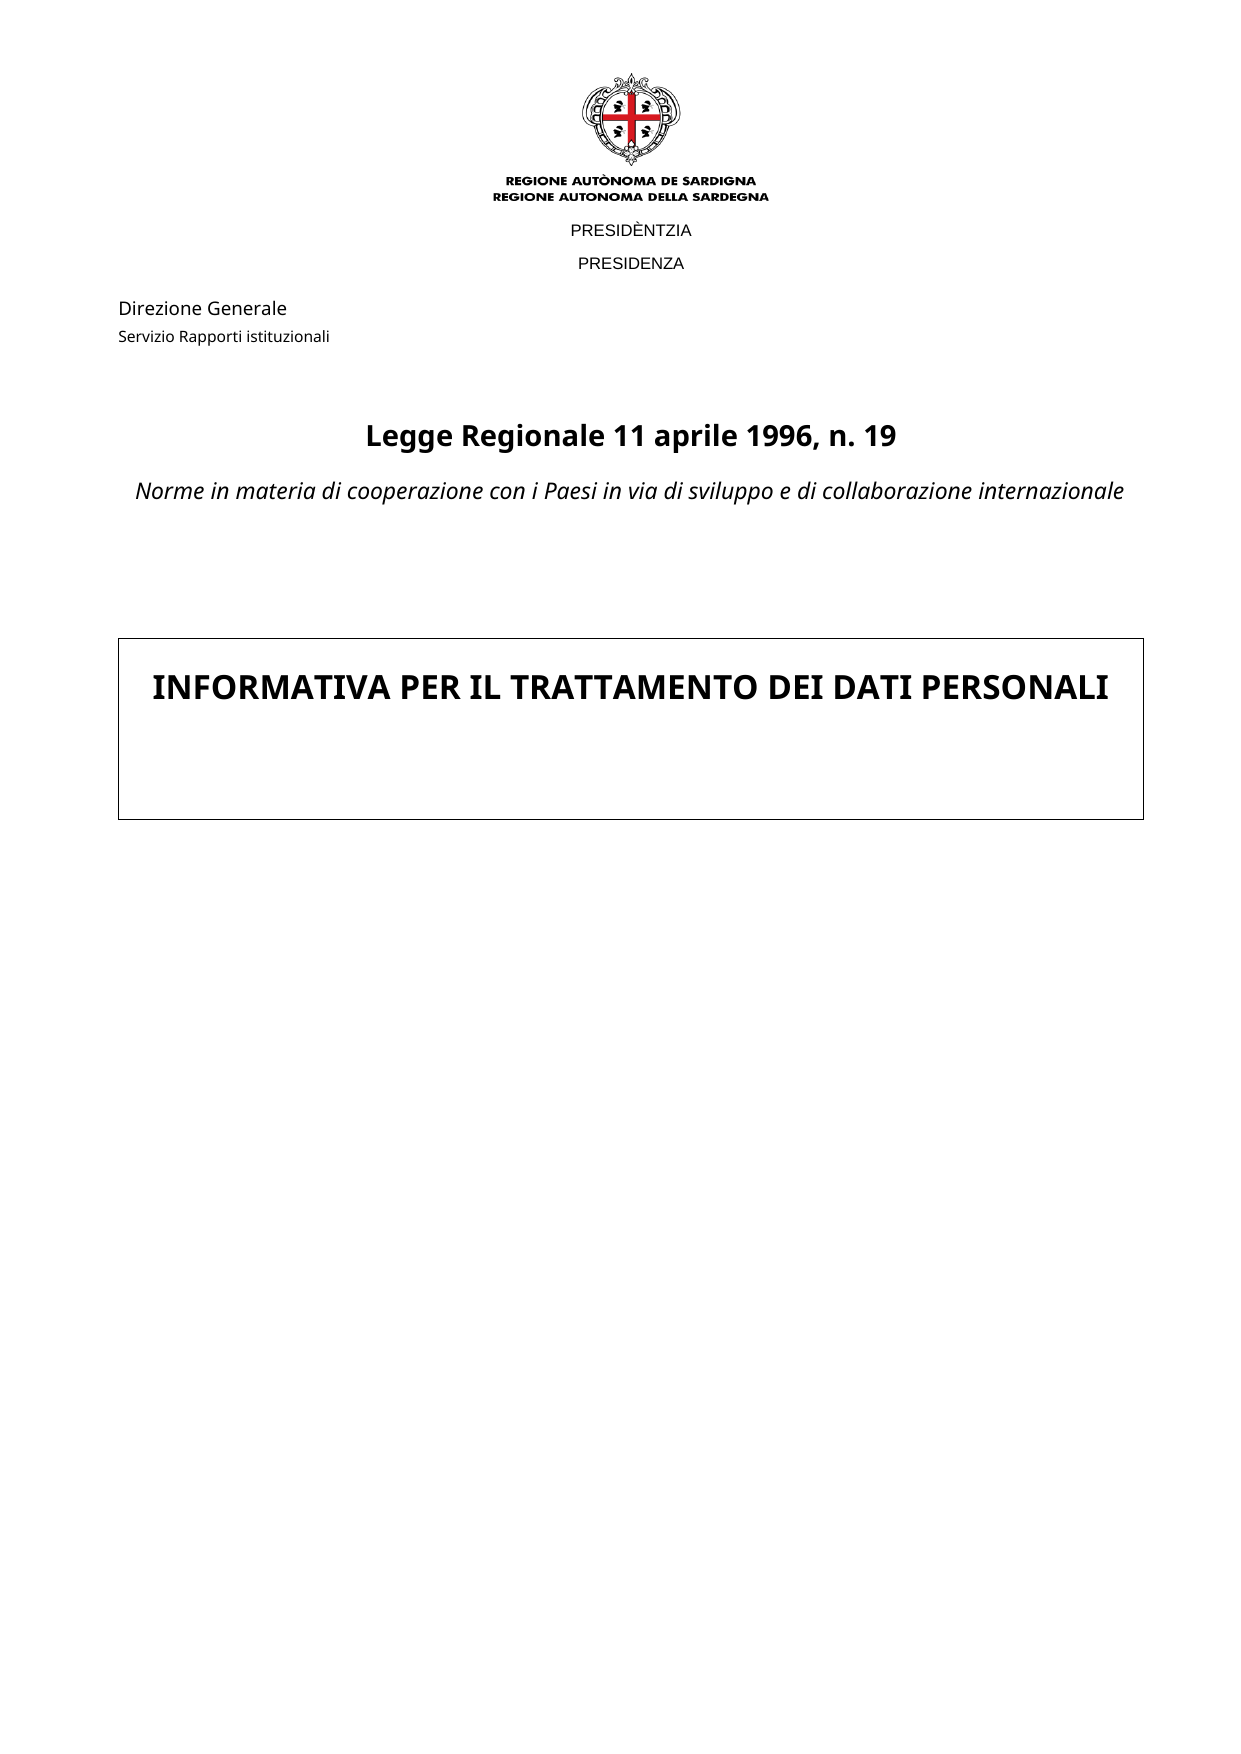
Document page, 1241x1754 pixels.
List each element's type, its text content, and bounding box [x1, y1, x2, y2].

text INFORMATIVA PER IL TRATTAMENTO DEI DATI PERSONALI [119, 661, 1143, 709]
text Legge Regionale 11 aprile 1996, n. 19 [118, 415, 1144, 455]
text Norme in materia di cooperazione con i Paesi in via di sviluppo e di collaborazione internazionale [118, 475, 1144, 506]
